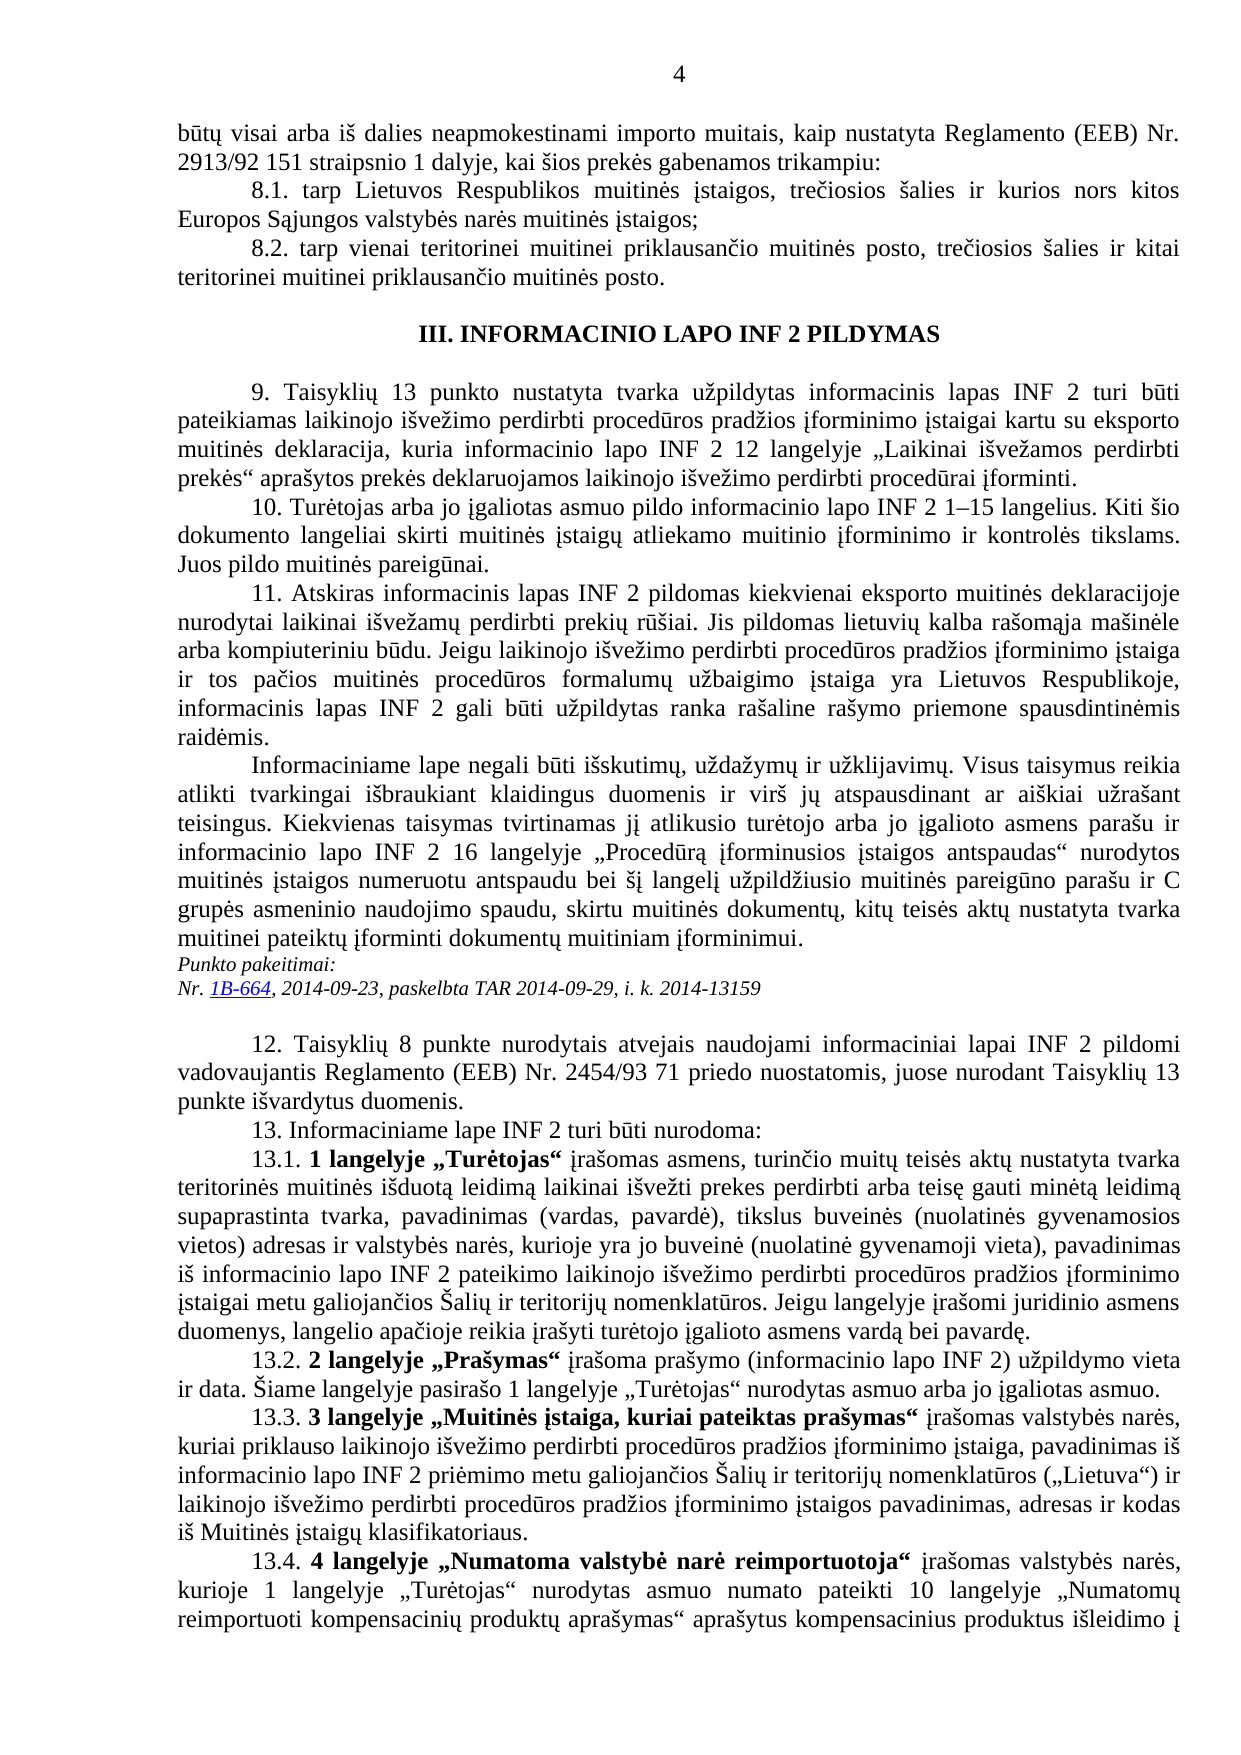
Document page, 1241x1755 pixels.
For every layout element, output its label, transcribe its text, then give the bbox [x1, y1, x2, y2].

text Nr. 1B-664, 2014-09-23, paskelbta TAR 2014-09-29, i. k. 2014-13159 [177, 976, 1181, 1000]
text Informaciniame lape negali būti išskutimų, uždažymų ir užklijavimų. Visus taisymus reikia atlikti tvarkingai išbraukiant klaidingus duomenis ir virš jų atspausdinant ar aiškiai užrašant teisingus. Kiekvienas taisymas tvirtinamas jį atlikusio turėtojo arba jo įgalioto asmens parašu ir informacinio lapo INF 2 16 langelyje „Procedūrą įforminusios įstaigos antspaudas“ nurodytos muitinės įstaigos numeruotu antspaudu bei šį langelį užpildžiusio muitinės pareigūno parašu ir C grupės asmeninio naudojimo spaudu, skirtu muitinės dokumentų, kitų teisės aktų nustatyta tvarka muitinei pateiktų įforminti dokumentų muitiniam įforminimui. [177, 751, 1181, 952]
text 13.1. 1 langelyje „Turėtojas“ įrašomas asmens, turinčio muitų teisės aktų nustatyta tvarka teritorinės muitinės išduotą leidimą laikinai išvežti prekes perdirbti arba teisę gauti minėtą leidimą supaprastinta tvarka, pavadinimas (vardas, pavardė), tikslus buveinės (nuolatinės gyvenamosios vietos) adresas ir valstybės narės, kurioje yra jo buveinė (nuolatinė gyvenamoji vieta), pavadinimas iš informacinio lapo INF 2 pateikimo laikinojo išvežimo perdirbti procedūros pradžios įforminimo įstaigai metu galiojančios Šalių ir teritorijų nomenklatūros. Jeigu langelyje įrašomi juridinio asmens duomenys, langelio apačioje reikia įrašyti turėtojo įgalioto asmens vardą bei pavardę. [177, 1144, 1181, 1345]
text 8.2. tarp vienai teritorinei muitinei priklausančio muitinės posto, trečiosios šalies ir kitai teritorinei muitinei priklausančio muitinės posto. [177, 233, 1181, 291]
text 10. Turėtojas arba jo įgaliotas asmuo pildo informacinio lapo INF 2 1–15 langelius. Kiti šio dokumento langeliai skirti muitinės įstaigų atliekamo muitinio įforminimo ir kontrolės tikslams. Juos pildo muitinės pareigūnai. [177, 492, 1181, 578]
text 13. Informaciniame lape INF 2 turi būti nurodoma: [177, 1115, 1181, 1144]
text būtų visai arba iš dalies neapmokestinami importo muitais, kaip nustatyta Reglamento (EEB) Nr. 2913/92 151 straipsnio 1 dalyje, kai šios prekės gabenamos trikampiu: [177, 118, 1181, 176]
text 13.3. 3 langelyje „Muitinės įstaiga, kuriai pateiktas prašymas“ įrašomas valstybės narės, kuriai priklauso laikinojo išvežimo perdirbti procedūros pradžios įforminimo įstaiga, pavadinimas iš informacinio lapo INF 2 priėmimo metu galiojančios Šalių ir teritorijų nomenklatūros („Lietuva“) ir laikinojo išvežimo perdirbti procedūros pradžios įforminimo įstaigos pavadinimas, adresas ir kodas iš Muitinės įstaigų klasifikatoriaus. [177, 1402, 1181, 1546]
text Punkto pakeitimai: [177, 952, 1181, 976]
text III. INFORMACINIO LAPO INF 2 PILDYMAS [177, 319, 1181, 348]
text 9. Taisyklių 13 punkto nustatyta tvarka užpildytas informacinis lapas INF 2 turi būti pateikiamas laikinojo išvežimo perdirbti procedūros pradžios įforminimo įstaigai kartu su eksporto muitinės deklaracija, kuria informacinio lapo INF 2 12 langelyje „Laikinai išvežamos perdirbti prekės“ aprašytos prekės deklaruojamos laikinojo išvežimo perdirbti procedūrai įforminti. [177, 377, 1181, 492]
text 11. Atskiras informacinis lapas INF 2 pildomas kiekvienai eksporto muitinės deklaracijoje nurodytai laikinai išvežamų perdirbti prekių rūšiai. Jis pildomas lietuvių kalba rašomąja mašinėle arba kompiuteriniu būdu. Jeigu laikinojo išvežimo perdirbti procedūros pradžios įforminimo įstaiga ir tos pačios muitinės procedūros formalumų užbaigimo įstaiga yra Lietuvos Respublikoje, informacinis lapas INF 2 gali būti užpildytas ranka rašaline rašymo priemone spausdintinėmis raidėmis. [177, 578, 1181, 751]
text 8.1. tarp Lietuvos Respublikos muitinės įstaigos, trečiosios šalies ir kurios nors kitos Europos Sąjungos valstybės narės muitinės įstaigos; [177, 176, 1181, 233]
text 12. Taisyklių 8 punkte nurodytais atvejais naudojami informaciniai lapai INF 2 pildomi vadovaujantis Reglamento (EEB) Nr. 2454/93 71 priedo nuostatomis, juose nurodant Taisyklių 13 punkte išvardytus duomenis. [177, 1029, 1181, 1115]
text 13.4. 4 langelyje „Numatoma valstybė narė reimportuotoja“ įrašomas valstybės narės, kurioje 1 langelyje „Turėtojas“ nurodytas asmuo numato pateikti 10 langelyje „Numatomų reimportuoti kompensacinių produktų aprašymas“ aprašytus kompensacinius produktus išleidimo į [177, 1546, 1181, 1632]
text 13.2. 2 langelyje „Prašymas“ įrašoma prašymo (informacinio lapo INF 2) užpildymo vieta ir data. Šiame langelyje pasirašo 1 langelyje „Turėtojas“ nurodytas asmuo arba jo įgaliotas asmuo. [177, 1345, 1181, 1402]
